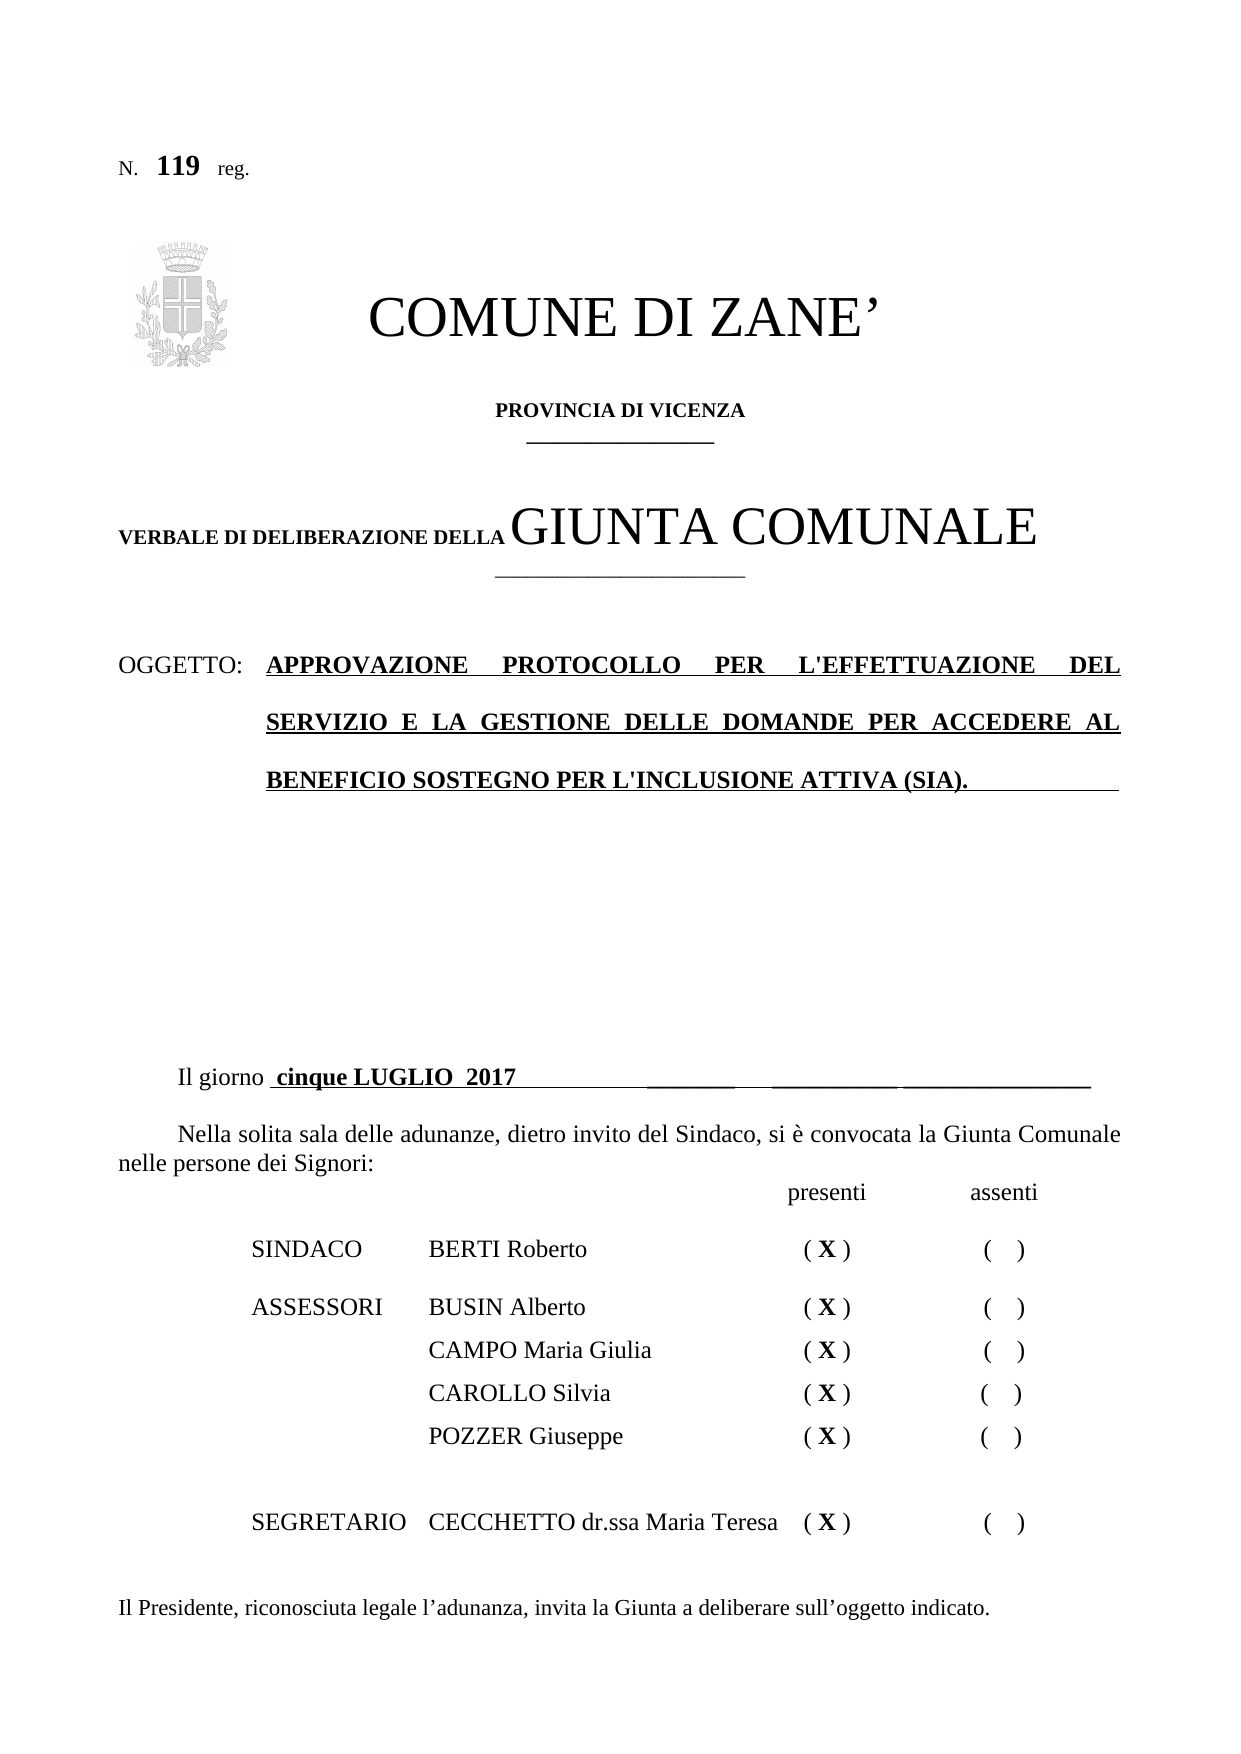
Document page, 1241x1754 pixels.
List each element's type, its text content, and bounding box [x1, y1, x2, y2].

text Nella solita sala delle adunanze, dietro invito del Sindaco, si è convocata la Giunta Comunale nelle persone dei Signori: [118, 1119, 1122, 1177]
text COMUNE DI ZANE’ [118, 234, 1122, 398]
text ASSESSORI BUSIN Alberto ( X ) ( ) [118, 1292, 1122, 1321]
text __________________ [118, 422, 1122, 446]
text POZZER Giuseppe ( X ) ( ) [118, 1421, 1122, 1450]
text VERBALE DI DELIBERAZIONE DELLA GIUNTA COMUNALE [118, 494, 1122, 556]
text ________________________ [118, 556, 1122, 580]
text PROVINCIA DI VICENZA [118, 398, 1122, 422]
text OGGETTO: APPROVAZIONE PROTOCOLLO PER L'EFFETTUAZIONE DEL SERVIZIO E LA GESTIONE DELLE DOMANDE PER ACCEDERE AL BENEFICIO SOSTEGNO PER L'INCLUSIONE ATTIVA (SIA). [118, 650, 1121, 793]
text presenti assenti [118, 1177, 1122, 1206]
text SEGRETARIO CECCHETTO dr.ssa Maria Teresa ( X ) ( ) [118, 1507, 1122, 1536]
text N. 119 reg. [118, 148, 1122, 181]
text CAROLLO Silvia ( X ) ( ) [118, 1378, 1122, 1407]
text CAMPO Maria Giulia ( X ) ( ) [118, 1335, 1122, 1364]
text Il Presidente, riconosciuta legale l’adunanza, invita la Giunta a deliberare sull’oggetto indicato. [118, 1594, 1122, 1620]
text Il giorno cinque LUGLIO 2017 _______ __________ _______________ [118, 1062, 1122, 1091]
text SINDACO BERTI Roberto ( X ) ( ) [118, 1234, 1122, 1263]
